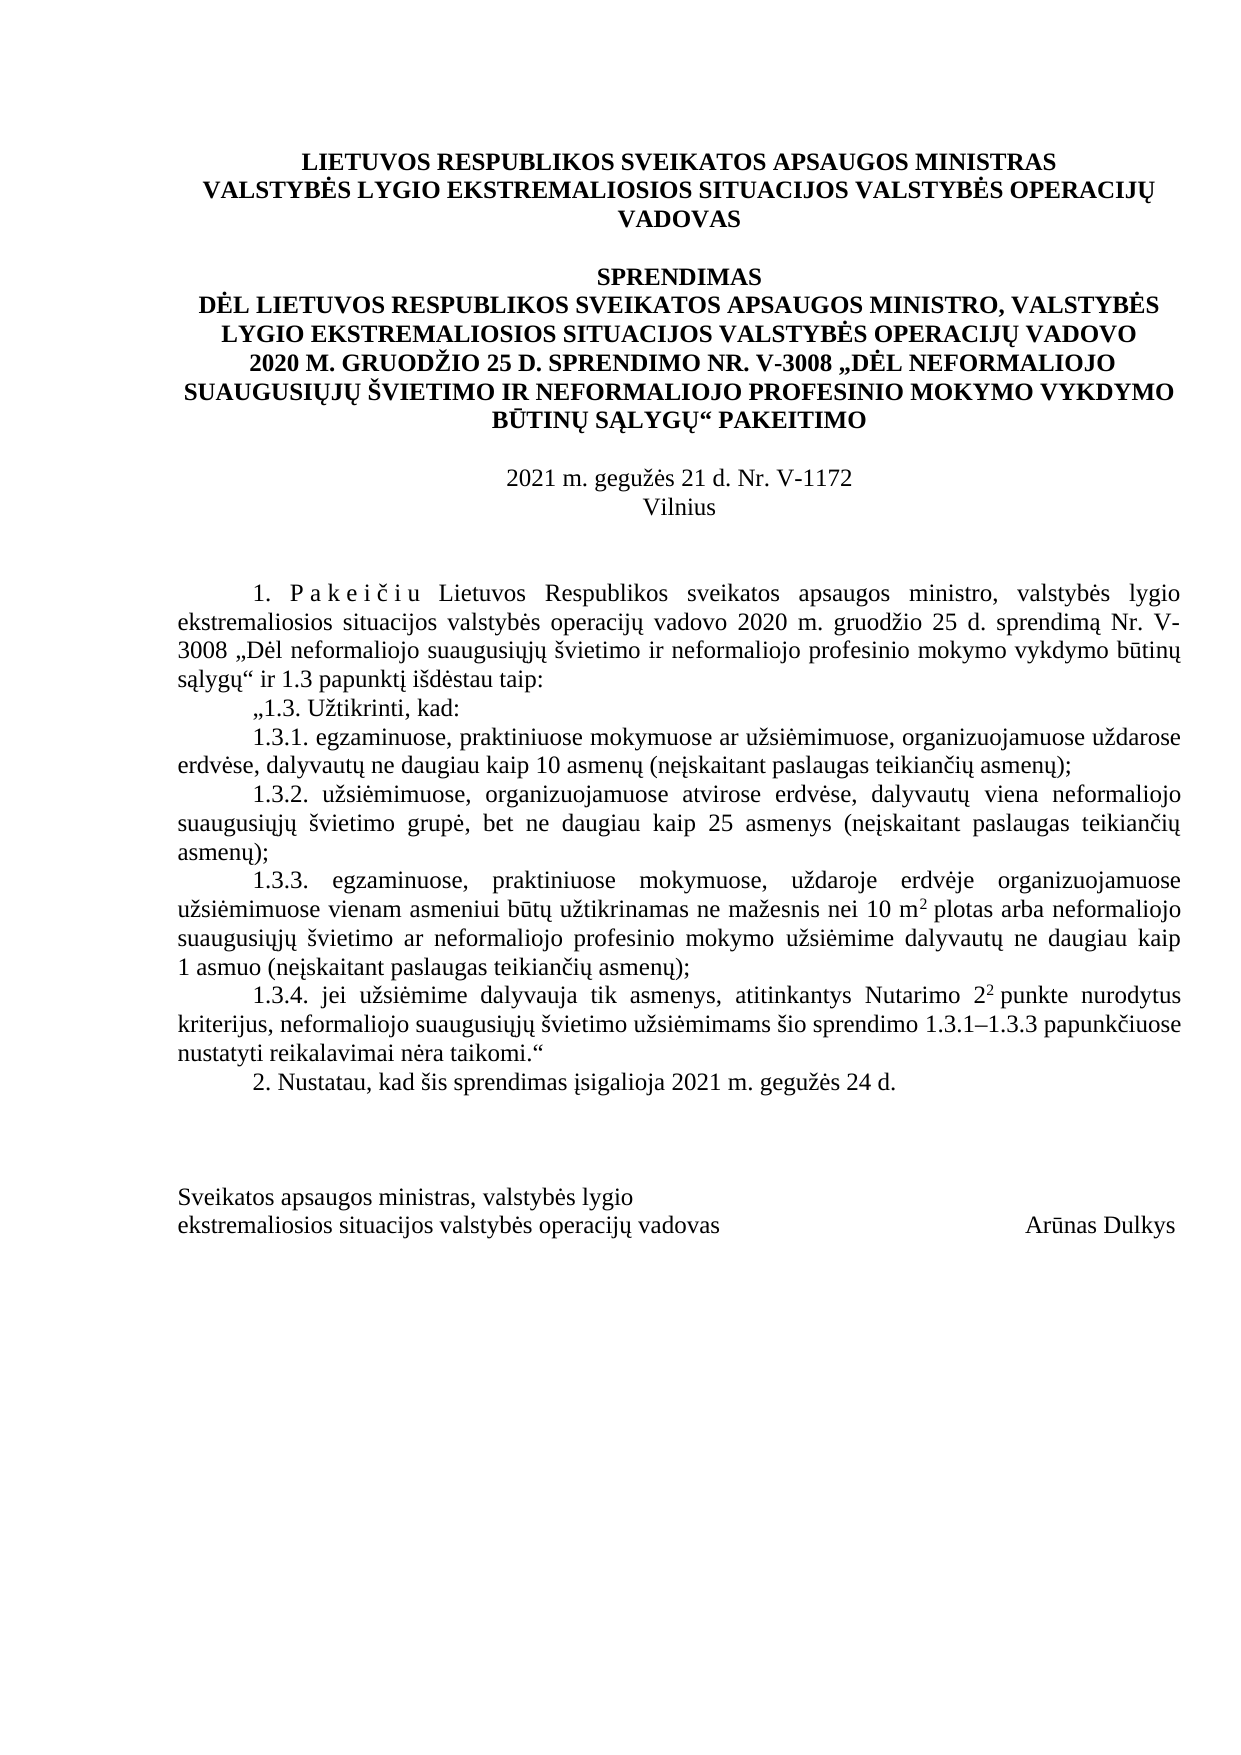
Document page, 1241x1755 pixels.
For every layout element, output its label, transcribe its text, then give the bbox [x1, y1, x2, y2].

text DĖL LIETUVOS RESPUBLIKOS SVEIKATOS APSAUGOS MINISTRO, VALSTYBĖS LYGIO EKSTREMALIOSIOS SITUACIJOS VALSTYBĖS OPERACIJŲ VADOVO 2020 M. GRUODŽIO 25 D. SPRENDIMO NR. V-3008 „DĖL NEFORMALIOJO SUAUGUSIŲJŲ ŠVIETIMO IR NEFORMALIOJO PROFESINIO MOKYMO VYKDYMO BŪTINŲ SĄLYGŲ“ PAKEITIMO [177, 291, 1181, 434]
text 1.3.4. jei užsiėmime dalyvauja tik asmenys, atitinkantys Nutarimo 22 punkte nurodytus kriterijus, neformaliojo suaugusiųjų švietimo užsiėmimams šio sprendimo 1.3.1–1.3.3 papunkčiuose nustatyti reikalavimai nėra taikomi.“ [177, 981, 1181, 1067]
text Sveikatos apsaugos ministras, valstybės lygio [177, 1182, 1181, 1211]
text 1.3.2. užsiėmimuose, organizuojamuose atvirose erdvėse, dalyvautų viena neformaliojo suaugusiųjų švietimo grupė, bet ne daugiau kaip 25 asmenys (neįskaitant paslaugas teikiančių asmenų); [177, 779, 1181, 866]
text 1.3.1. egzaminuose, praktiniuose mokymuose ar užsiėmimuose, organizuojamuose uždarose erdvėse, dalyvautų ne daugiau kaip 10 asmenų (neįskaitant paslaugas teikiančių asmenų); [177, 722, 1181, 779]
text LIETUVOS RESPUBLIKOS SVEIKATOS APSAUGOS MINISTRAS [177, 147, 1181, 176]
text 2021 m. gegužės 21 d. Nr. V-1172 [177, 463, 1181, 492]
text 2. Nustatau, kad šis sprendimas įsigalioja 2021 m. gegužės 24 d. [177, 1067, 1181, 1096]
text 1.3.3. egzaminuose, praktiniuose mokymuose, uždaroje erdvėje organizuojamuose užsiėmimuose vienam asmeniui būtų užtikrinamas ne mažesnis nei 10 m2 plotas arba neformaliojo suaugusiųjų švietimo ar neformaliojo profesinio mokymo užsiėmime dalyvautų ne daugiau kaip 1 asmuo (neįskaitant paslaugas teikiančių asmenų); [177, 866, 1181, 981]
text SPRENDIMAS [177, 262, 1181, 291]
text ekstremaliosios situacijos valstybės operacijų vadovas Arūnas Dulkys [177, 1211, 1181, 1239]
text 1. P a k e i č i u Lietuvos Respublikos sveikatos apsaugos ministro, valstybės lygio ekstremaliosios situacijos valstybės operacijų vadovo 2020 m. gruodžio 25 d. sprendimą Nr. V-3008 „Dėl neformaliojo suaugusiųjų švietimo ir neformaliojo profesinio mokymo vykdymo būtinų sąlygų“ ir 1.3 papunktį išdėstau taip: [177, 578, 1181, 693]
text VALSTYBĖS LYGIO EKSTREMALIOSIOS SITUACIJOS VALSTYBĖS OPERACIJŲ VADOVAS [177, 176, 1181, 233]
text „1.3. Užtikrinti, kad: [177, 693, 1181, 722]
text Vilnius [177, 492, 1181, 521]
